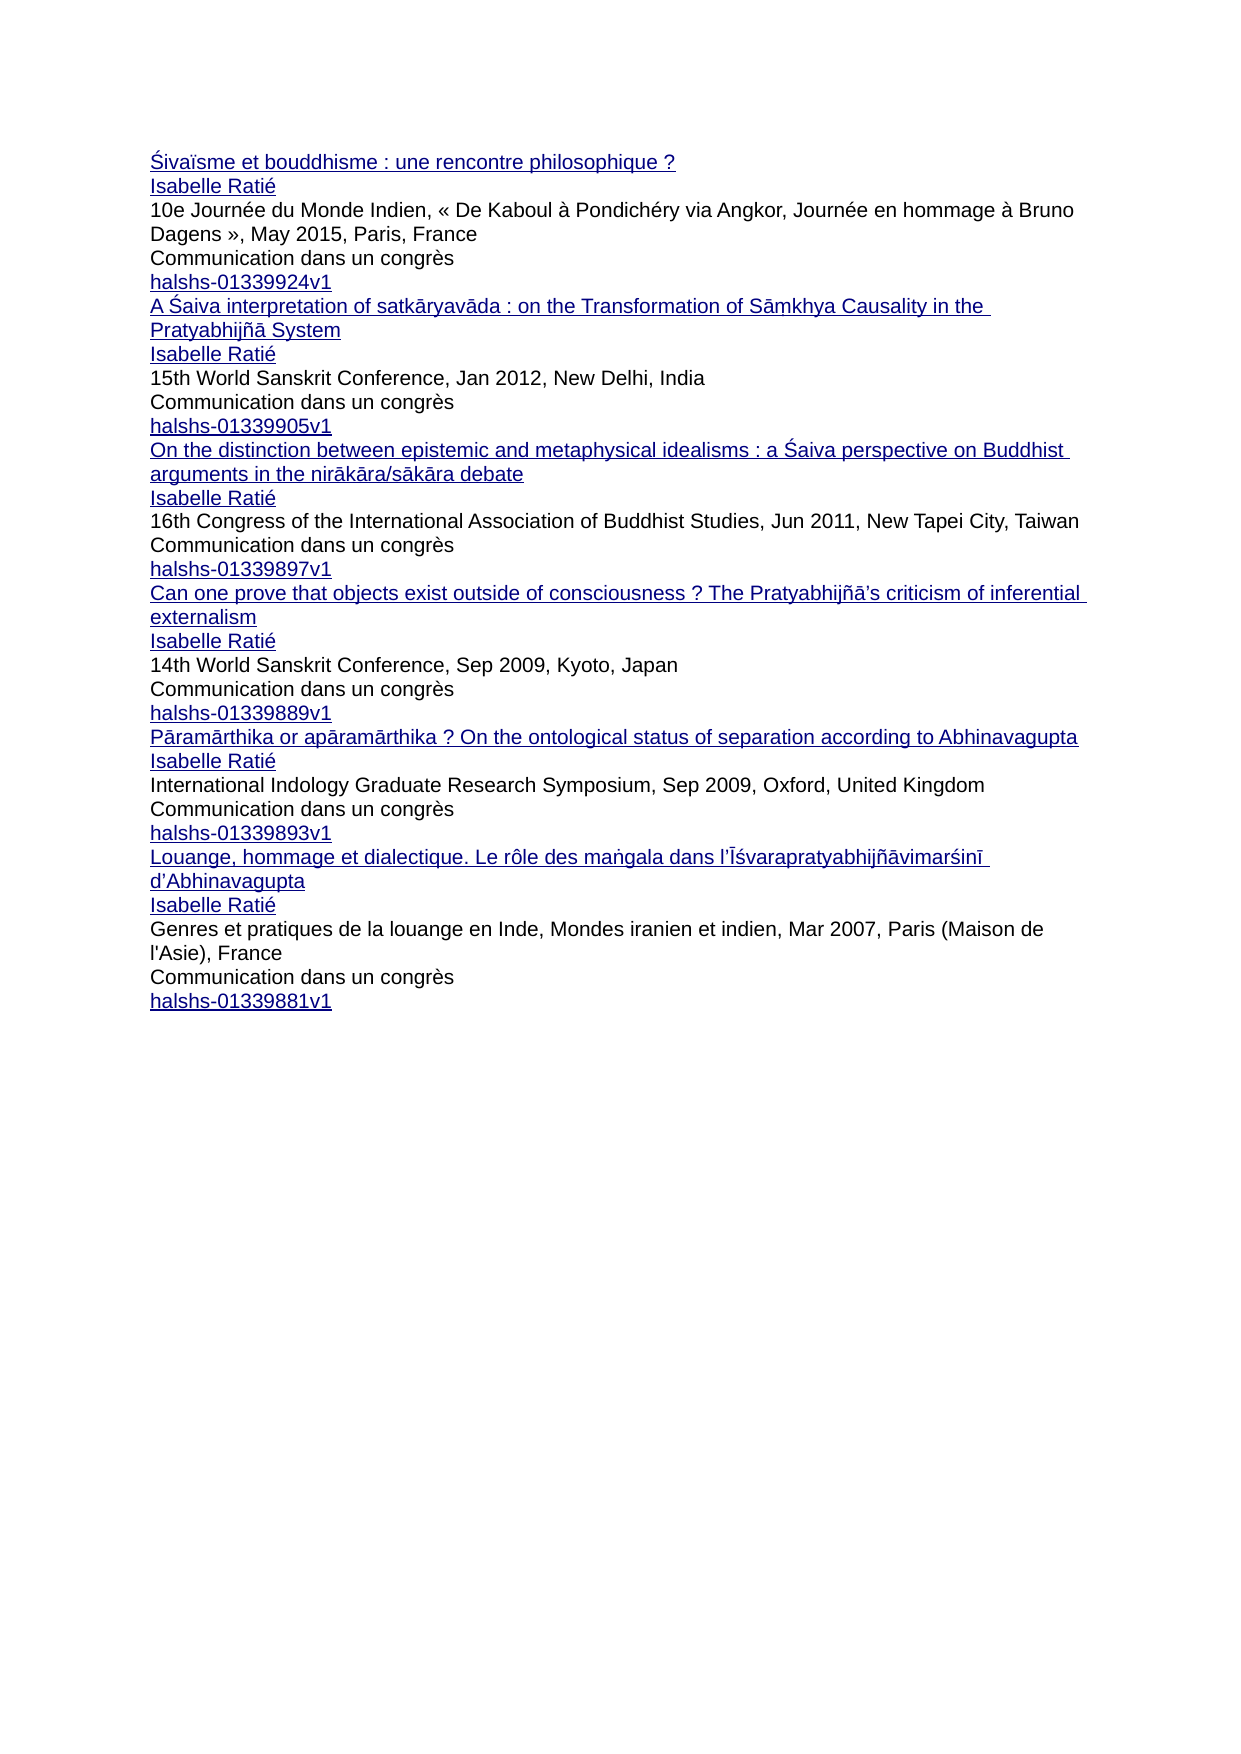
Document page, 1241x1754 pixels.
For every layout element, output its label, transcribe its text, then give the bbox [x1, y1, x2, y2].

table_cell On the distinction between epistemic and metaphysical idealisms : a Śaiva perspective on Buddhist arguments in the nirākāra/sākāra debate Isabelle Ratié 16th Congress of the International Association of Buddhist Studies, Jun 2011, New Tapei City, Taiwan Communication dans un congrès halshs-01339897v1 [150, 438, 1090, 581]
table_cell Śivaïsme et bouddhisme : une rencontre philosophique ? Isabelle Ratié 10e Journée du Monde Indien, « De Kaboul à Pondichéry via Angkor, Journée en hommage à Bruno Dagens », May 2015, Paris, France Communication dans un congrès halshs-01339924v1 [150, 150, 1090, 294]
table_cell Can one prove that objects exist outside of consciousness ? The Pratyabhijñā’s criticism of inferential externalism Isabelle Ratié 14th World Sanskrit Conference, Sep 2009, Kyoto, Japan Communication dans un congrès halshs-01339889v1 [150, 581, 1090, 725]
table_cell Louange, hommage et dialectique. Le rôle des maṅgala dans l’Īśvarapratyabhijñāvimarśinī d’Abhinavagupta Isabelle Ratié Genres et pratiques de la louange en Inde, Mondes iranien et indien, Mar 2007, Paris (Maison de l'Asie), France Communication dans un congrès halshs-01339881v1 [150, 845, 1090, 1012]
table_cell A Śaiva interpretation of satkāryavāda : on the Transformation of Sāṃkhya Causality in the Pratyabhijñā System Isabelle Ratié 15th World Sanskrit Conference, Jan 2012, New Delhi, India Communication dans un congrès halshs-01339905v1 [150, 294, 1090, 437]
table_cell Pāramārthika or apāramārthika ? On the ontological status of separation according to Abhinavagupta Isabelle Ratié International Indology Graduate Research Symposium, Sep 2009, Oxford, United Kingdom Communication dans un congrès halshs-01339893v1 [150, 725, 1090, 845]
